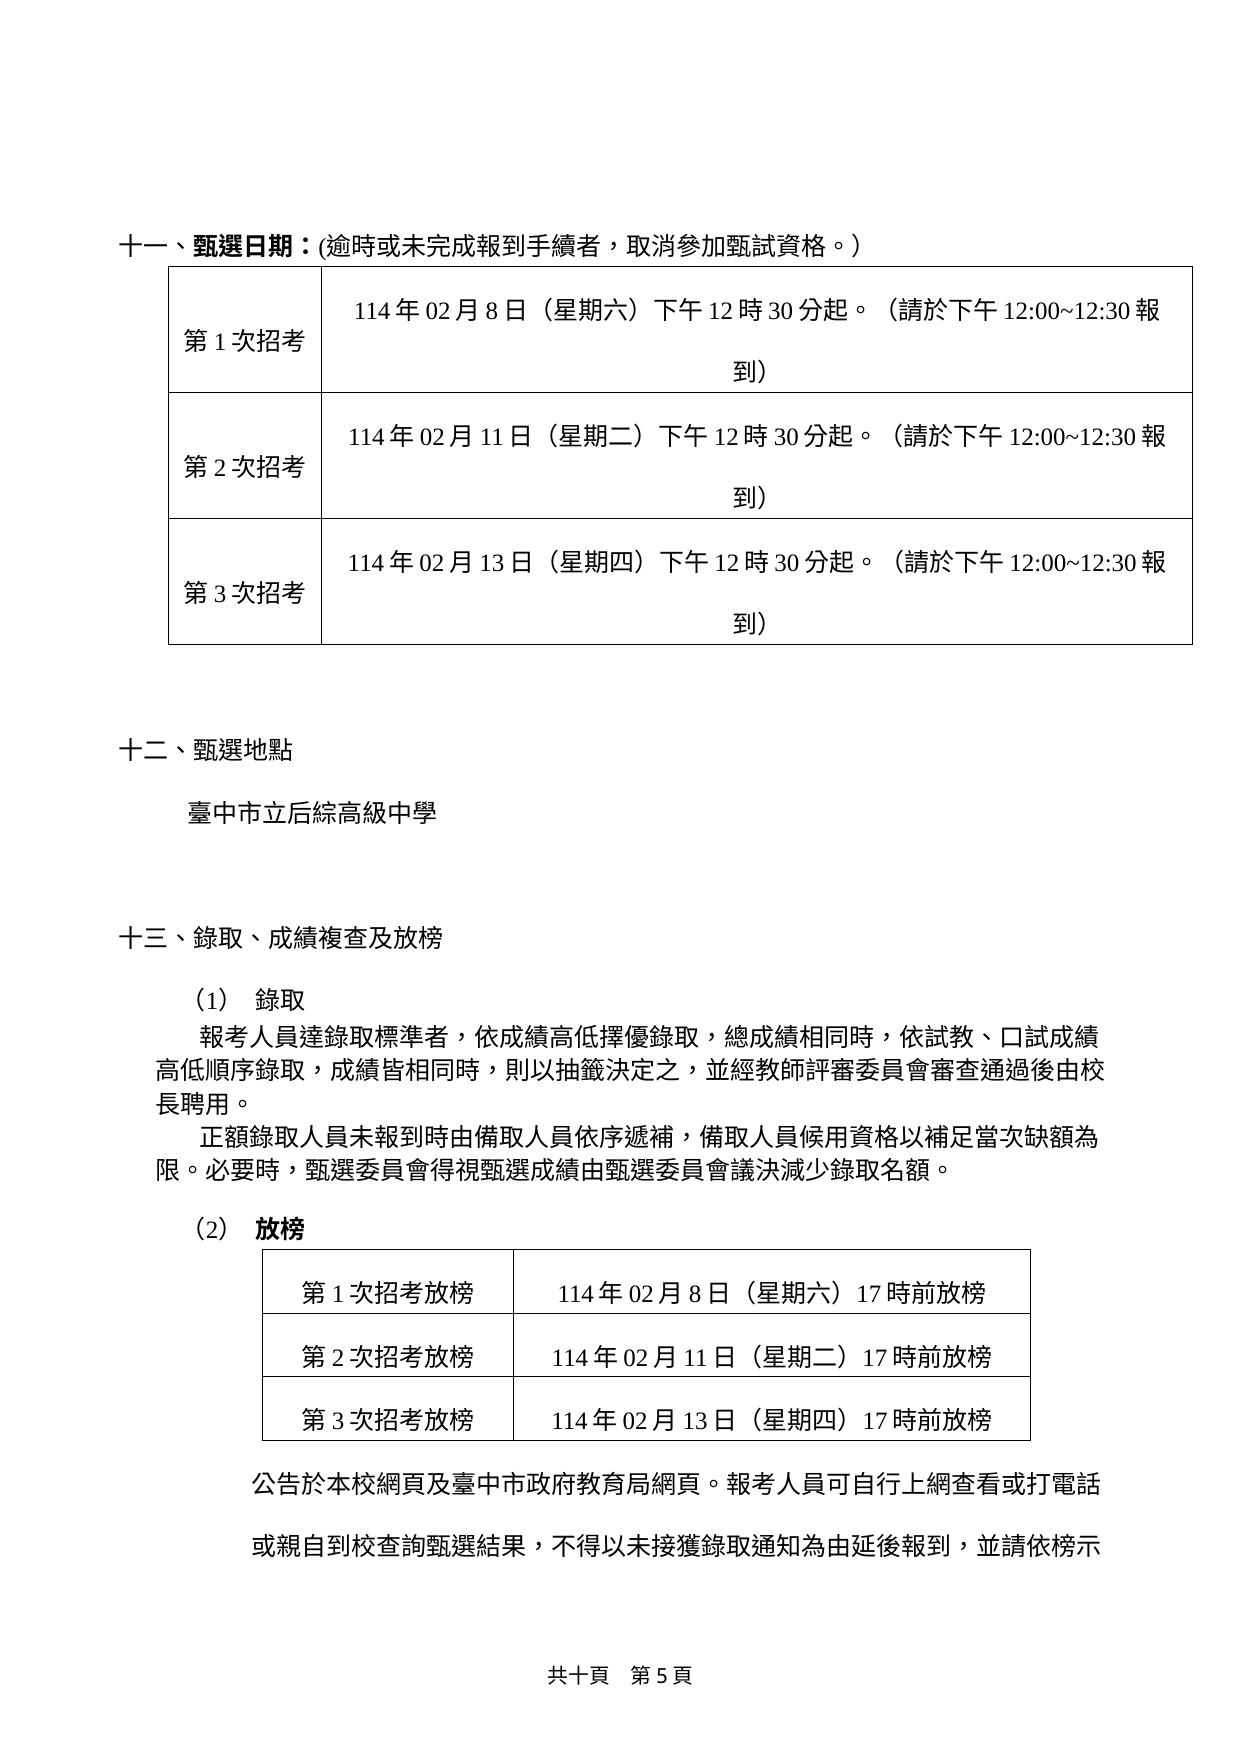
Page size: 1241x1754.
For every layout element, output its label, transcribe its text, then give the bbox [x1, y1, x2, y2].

table_header 114年02月8日（星期六）17時前放榜 [514, 1250, 1030, 1312]
table_header 114年02月8日（星期六）下午12時30分起。（請於下午12:00~12:30報到） [322, 267, 1192, 392]
text 臺中市立后綜高級中學 [181, 770, 1122, 832]
table_cell 第3次招考放榜 [263, 1377, 513, 1439]
text 公告於本校網頁及臺中市政府教育局網頁。報考人員可自行上網查看或打電話或親自到校查詢甄選結果，不得以未接獲錄取通知為由延後報到，並請依榜示 [251, 1441, 1122, 1566]
text 十三、錄取、成績複查及放榜 [118, 895, 1122, 957]
text 十二、甄選地點 [118, 707, 1122, 770]
table_cell 114年02月13日（星期四）下午12時30分起。（請於下午12:00~12:30報到） [322, 519, 1192, 644]
table_header 第1次招考放榜 [263, 1250, 513, 1312]
table_cell 114年02月13日（星期四）17時前放榜 [514, 1377, 1030, 1439]
table_cell 114年02月11日（星期二）17時前放榜 [514, 1314, 1030, 1376]
text 高低順序錄取，成績皆相同時，則以抽籤決定之，並經教師評審委員會審查通過後由校 [156, 1053, 1122, 1086]
text 十一、甄選日期：(逾時或未完成報到手續者，取消參加甄試資格。） [118, 203, 1122, 266]
table_cell 114年02月11日（星期二）下午12時30分起。（請於下午12:00~12:30報到） [322, 393, 1192, 518]
text 長聘用。 [156, 1086, 1122, 1120]
table_cell 第2次招考放榜 [263, 1314, 513, 1376]
list 放榜 [181, 1186, 1122, 1249]
text 限。必要時，甄選委員會得視甄選成績由甄選委員會議決減少錄取名額。 [118, 1153, 1122, 1186]
text 正額錄取人員未報到時由備取人員依序遞補，備取人員候用資格以補足當次缺額為 [118, 1120, 1122, 1153]
table_cell 第2次招考 [169, 393, 321, 518]
table_cell 第3次招考 [169, 519, 321, 644]
table_header 第1次招考 [169, 267, 321, 392]
text 報考人員達錄取標準者，依成績高低擇優錄取，總成績相同時，依試教、口試成績 [156, 1020, 1122, 1053]
list 錄取 [181, 957, 1122, 1020]
